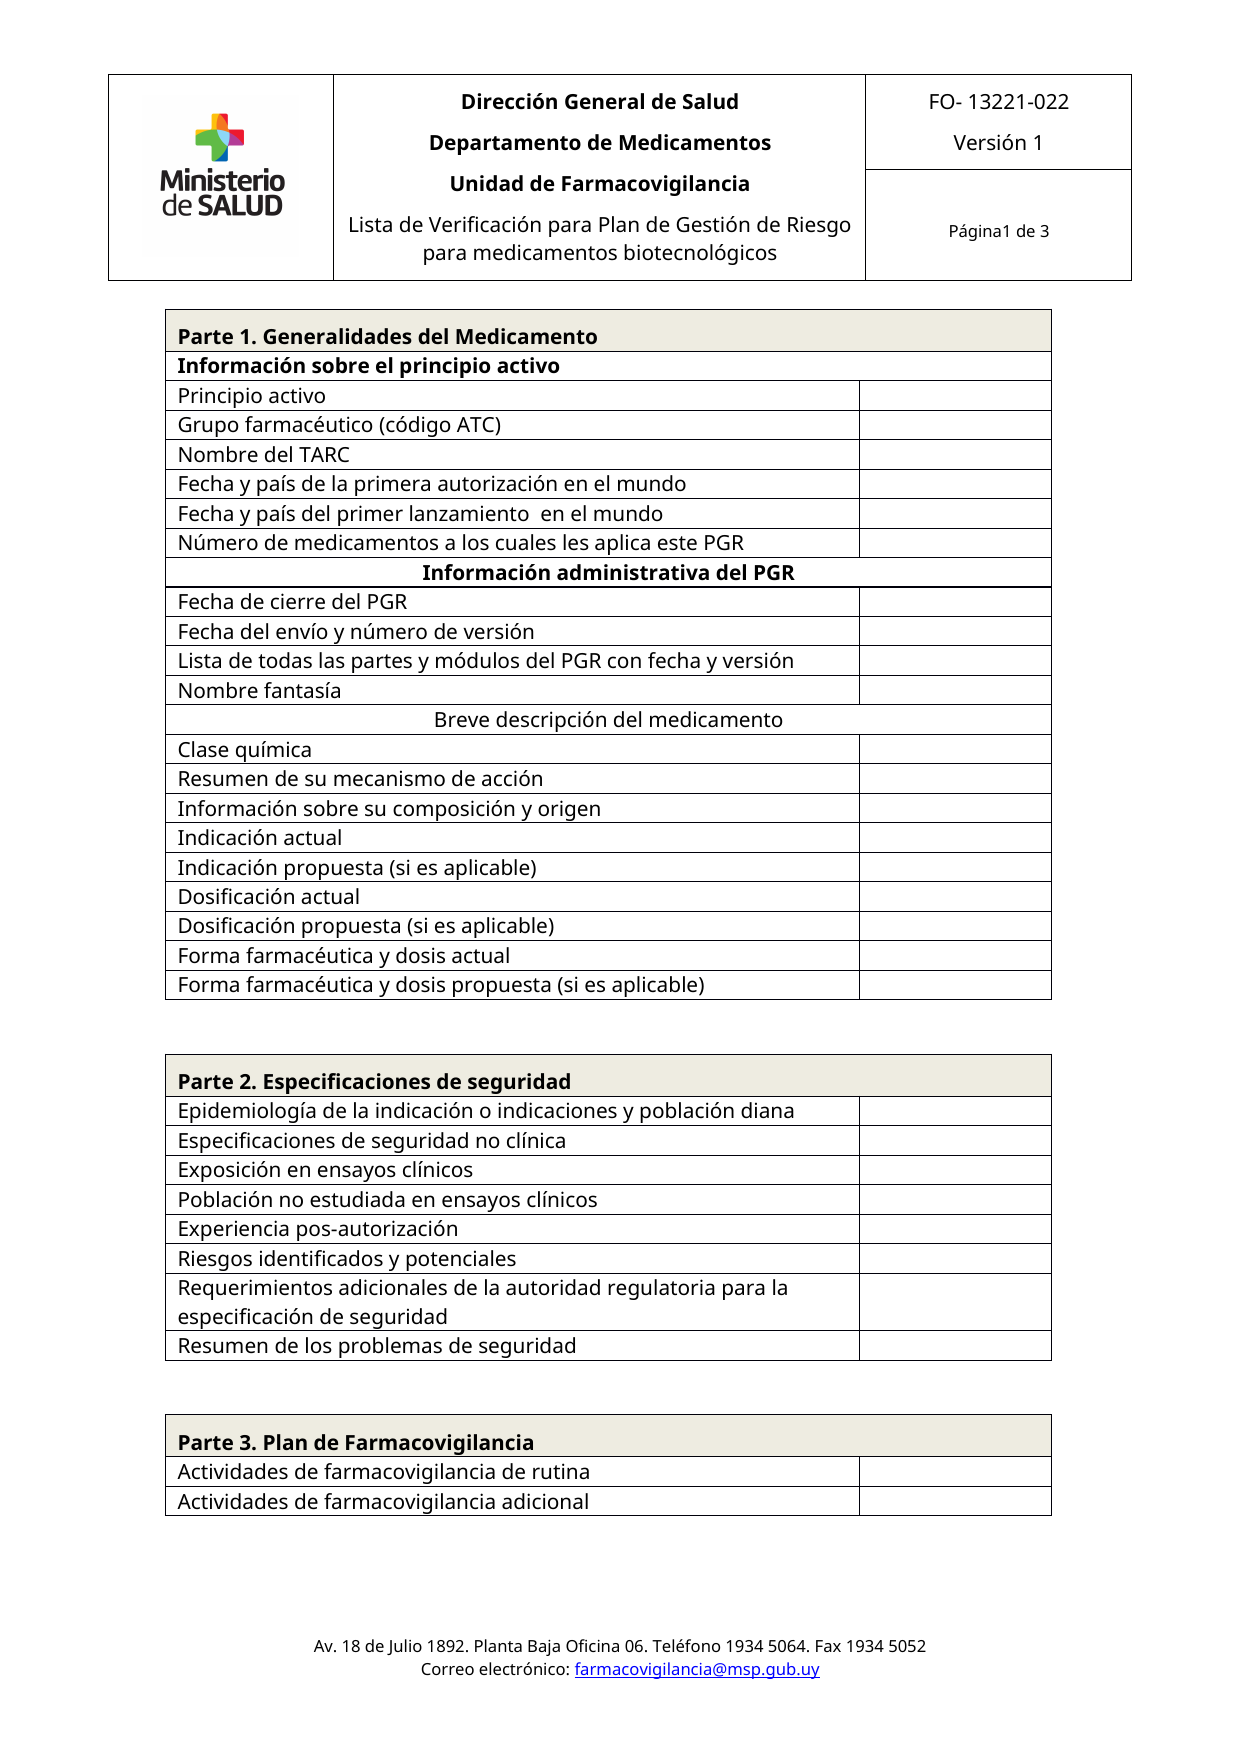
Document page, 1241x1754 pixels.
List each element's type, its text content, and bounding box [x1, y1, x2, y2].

table_cell Dosificación actual [166, 882, 859, 911]
table_cell Información sobre su composición y origen [166, 794, 859, 822]
table_cell Riesgos identificados y potenciales [166, 1244, 859, 1272]
table_header Parte 2. Especificaciones de seguridad [166, 1055, 1051, 1096]
table_cell Actividades de farmacovigilancia de rutina [166, 1457, 859, 1486]
table_cell [860, 646, 1051, 675]
table_cell Especificaciones de seguridad no clínica [166, 1126, 859, 1154]
table_cell Actividades de farmacovigilancia adicional [166, 1487, 859, 1515]
table_cell Requerimientos adicionales de la autoridad regulatoria para la especificación de seguridad [166, 1274, 859, 1330]
table_cell [860, 411, 1051, 439]
table_cell Población no estudiada en ensayos clínicos [166, 1185, 859, 1213]
table_cell [860, 794, 1051, 822]
table_cell Indicación actual [166, 823, 859, 852]
table_cell Exposición en ensayos clínicos [166, 1156, 859, 1184]
table_cell Fecha y país de la primera autorización en el mundo [166, 470, 859, 498]
table_cell Resumen de su mecanismo de acción [166, 764, 859, 793]
table_cell [860, 1215, 1051, 1243]
table_cell Fecha y país del primer lanzamiento en el mundo [166, 499, 859, 527]
table_cell Información administrativa del PGR [166, 558, 1051, 586]
table_cell Nombre del TARC [166, 440, 859, 468]
table_cell [860, 735, 1051, 763]
table_header Parte 1. Generalidades del Medicamento [166, 310, 1051, 351]
table_cell Resumen de los problemas de seguridad [166, 1331, 859, 1360]
table_cell [860, 1244, 1051, 1272]
table_cell Fecha de cierre del PGR [166, 588, 859, 616]
table_cell [860, 499, 1051, 527]
table_cell Dosificación propuesta (si es aplicable) [166, 912, 859, 940]
table_cell Forma farmacéutica y dosis propuesta (si es aplicable) [166, 971, 859, 999]
table_cell [860, 1331, 1051, 1360]
table_cell [860, 882, 1051, 911]
table_cell [860, 440, 1051, 468]
table_cell [860, 381, 1051, 409]
table_cell [860, 1487, 1051, 1515]
table_cell Fecha del envío y número de versión [166, 617, 859, 645]
table_cell [860, 853, 1051, 881]
table_cell Epidemiología de la indicación o indicaciones y población diana [166, 1097, 859, 1125]
table_cell [860, 1097, 1051, 1125]
table_cell [860, 1185, 1051, 1213]
table_cell [860, 1274, 1051, 1330]
table_cell [860, 1156, 1051, 1184]
table_cell Indicación propuesta (si es aplicable) [166, 853, 859, 881]
table_cell [860, 529, 1051, 557]
table_cell [860, 823, 1051, 852]
table_cell [860, 1126, 1051, 1154]
table_cell Nombre fantasía [166, 676, 859, 704]
table_cell Grupo farmacéutico (código ATC) [166, 411, 859, 439]
table_cell [860, 617, 1051, 645]
table_cell Lista de todas las partes y módulos del PGR con fecha y versión [166, 646, 859, 675]
table_cell [860, 676, 1051, 704]
table_cell Número de medicamentos a los cuales les aplica este PGR [166, 529, 859, 557]
table_cell Breve descripción del medicamento [166, 705, 1051, 734]
table_cell [860, 912, 1051, 940]
table_cell Información sobre el principio activo [166, 352, 1051, 380]
table_cell Experiencia pos-autorización [166, 1215, 859, 1243]
table_cell [860, 941, 1051, 969]
table_cell [860, 470, 1051, 498]
table_cell Principio activo [166, 381, 859, 409]
table_cell [860, 971, 1051, 999]
table_cell Forma farmacéutica y dosis actual [166, 941, 859, 969]
table_cell [860, 764, 1051, 793]
table_cell [860, 1457, 1051, 1486]
table_cell Clase química [166, 735, 859, 763]
table_cell [860, 588, 1051, 616]
picture [141, 95, 300, 257]
table_header Parte 3. Plan de Farmacovigilancia [166, 1415, 1051, 1456]
